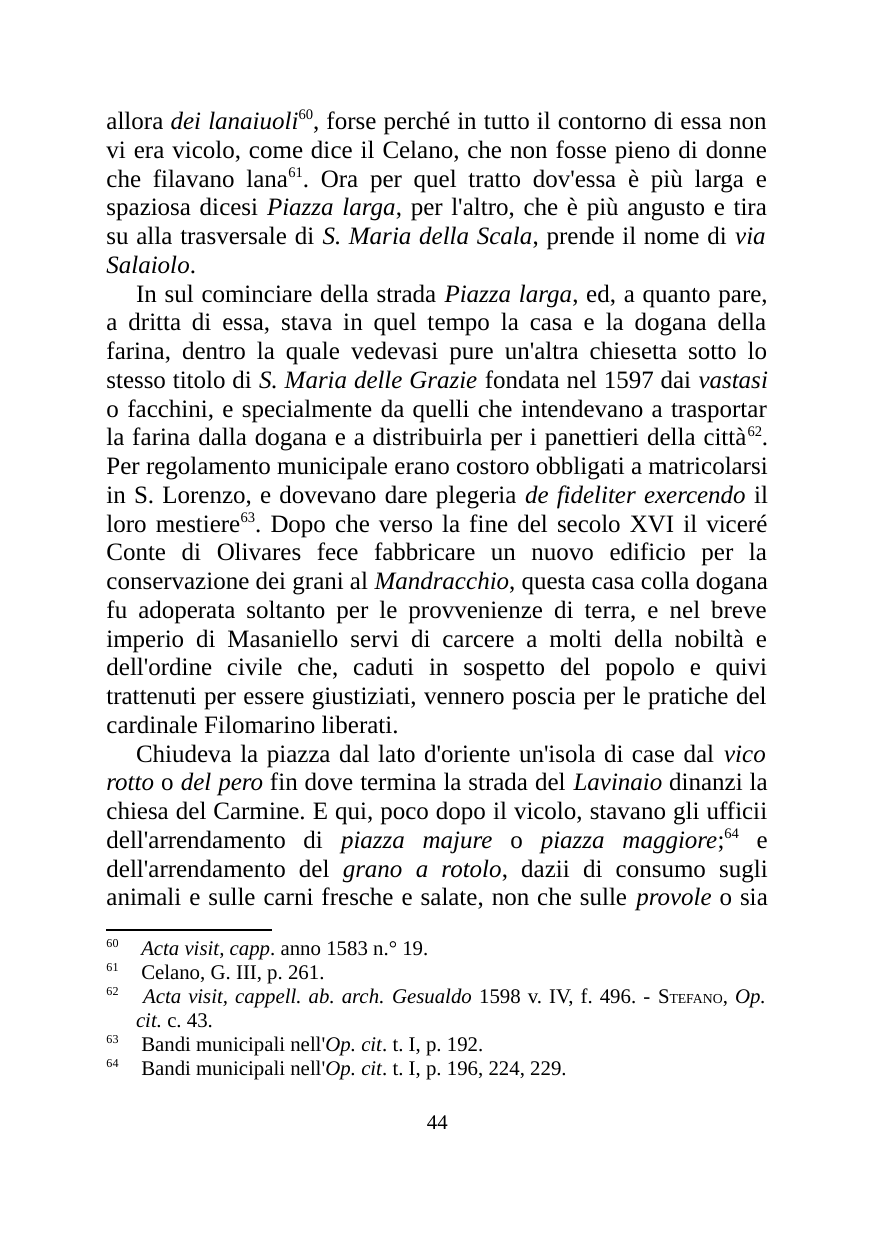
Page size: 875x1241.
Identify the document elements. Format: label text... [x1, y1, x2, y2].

text Bandi municipali nell'Op. cit. t. I, p. 196, 224, 229. [106, 1056, 768, 1080]
text allora dei lanaiuoli, forse perché in tutto il contorno di essa non vi era vicolo, come dice il Celano, che non fosse pieno di donne che filavano lana. Ora per quel tratto dov'essa è più larga e spaziosa dicesi Piazza larga, per l'altro, che è più angusto e tira su alla trasversale di S. Maria della Scala, prende il nome di via Salaiolo. [106, 106, 768, 279]
text Acta visit, cappell. ab. arch. Gesualdo 1598 v. IV, f. 496. - Stefano, Op. cit. c. 43. [106, 984, 768, 1032]
text Bandi municipali nell'Op. cit. t. I, p. 192. [106, 1032, 768, 1056]
text Acta visit, capp. anno 1583 n.° 19. [106, 936, 768, 960]
text In sul cominciare della strada Piazza larga, ed, a quanto pare, a dritta di essa, stava in quel tempo la casa e la dogana della farina, dentro la quale vedevasi pure un'altra chiesetta sotto lo stesso titolo di S. Maria delle Grazie fondata nel 1597 dai vastasi o facchini, e specialmente da quelli che intendevano a trasportar la farina dalla dogana e a distribuirla per i panettieri della città. Per regolamento municipale erano costoro obbligati a matricolarsi in S. Lorenzo, e dovevano dare plegeria de fideliter exercendo il loro mestiere. Dopo che verso la fine del secolo XVI il viceré Conte di Olivares fece fabbricare un nuovo edificio per la conservazione dei grani al Mandracchio, questa casa colla dogana fu adoperata soltanto per le provvenienze di terra, e nel breve imperio di Masaniello servi di carcere a molti della nobiltà e dell'ordine civile che, caduti in sospetto del popolo e quivi trattenuti per essere giustiziati, vennero poscia per le pratiche del cardinale Filomarino liberati. [106, 279, 768, 739]
text Chiudeva la piazza dal lato d'oriente un'isola di case dal vico rotto o del pero fin dove termina la strada del Lavinaio dinanzi la chiesa del Carmine. E qui, poco dopo il vicolo, stavano gli ufficii dell'arrendamento di piazza majure o piazza maggiore; e dell'arrendamento del grano a rotolo, dazii di consumo sugli animali e sulle carni fresche e salate, non che sulle provole o sia [106, 739, 768, 911]
text Celano, G. III, p. 261. [106, 960, 768, 984]
